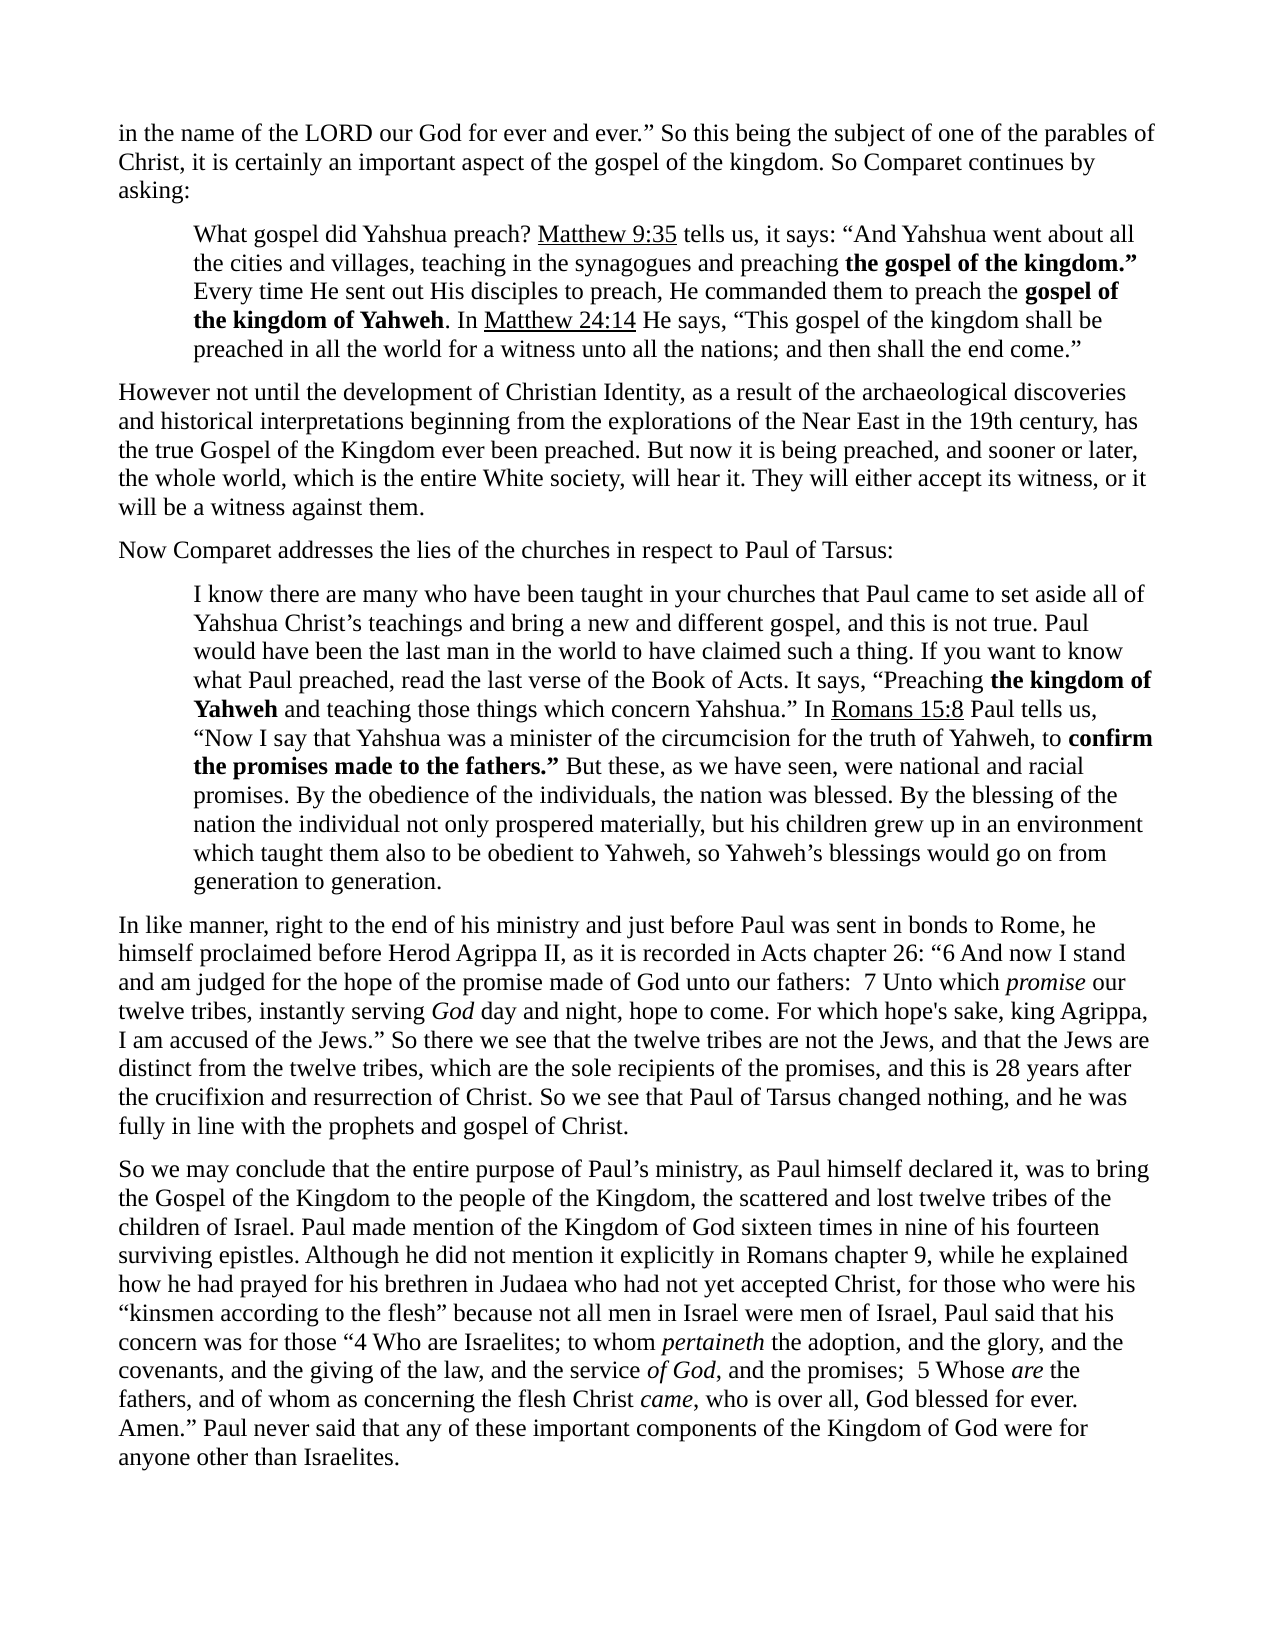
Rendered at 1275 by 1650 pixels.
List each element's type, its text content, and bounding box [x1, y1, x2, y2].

text However not until the development of Christian Identity, as a result of the archaeological discoveries and historical interpretations beginning from the explorations of the Near East in the 19th century, has the true Gospel of the Kingdom ever been preached. But now it is being preached, and sooner or later, the whole world, which is the entire White society, will hear it. They will either accept its witness, or it will be a witness against them. [118, 377, 1157, 521]
text So we may conclude that the entire purpose of Paul’s ministry, as Paul himself declared it, was to bring the Gospel of the Kingdom to the people of the Kingdom, the scattered and lost twelve tribes of the children of Israel. Paul made mention of the Kingdom of God sixteen times in nine of his fourteen surviving epistles. Although he did not mention it explicitly in Romans chapter 9, while he explained how he had prayed for his brethren in Judaea who had not yet accepted Christ, for those who were his “kinsmen according to the flesh” because not all men in Israel were men of Israel, Paul said that his concern was for those “4 Who are Israelites; to whom pertaineth the adoption, and the glory, and the covenants, and the giving of the law, and the service of God, and the promises; 5 Whose are the fathers, and of whom as concerning the flesh Christ came, who is over all, God blessed for ever. Amen.” Paul never said that any of these important components of the Kingdom of God were for anyone other than Israelites. [118, 1154, 1157, 1471]
text in the name of the LORD our God for ever and ever.” So this being the subject of one of the parables of Christ, it is certainly an important aspect of the gospel of the kingdom. So Comparet continues by asking: [118, 118, 1157, 204]
text In like manner, right to the end of his ministry and just before Paul was sent in bonds to Rome, he himself proclaimed before Herod Agrippa II, as it is recorded in Acts chapter 26: “6 And now I stand and am judged for the hope of the promise made of God unto our fathers: 7 Unto which promise our twelve tribes, instantly serving God day and night, hope to come. For which hope's sake, king Agrippa, I am accused of the Jews.” So there we see that the twelve tribes are not the Jews, and that the Jews are distinct from the twelve tribes, which are the sole recipients of the promises, and this is 28 years after the crucifixion and resurrection of Christ. So we see that Paul of Tarsus changed nothing, and he was fully in line with the prophets and gospel of Christ. [118, 910, 1157, 1140]
text Now Comparet addresses the lies of the churches in respect to Paul of Tarsus: [118, 536, 1157, 564]
text What gospel did Yahshua preach? Matthew 9:35 tells us, it says: “And Yahshua went about all the cities and villages, teaching in the synagogues and preaching the gospel of the kingdom.” Every time He sent out His disciples to preach, He commanded them to preach the gospel of the kingdom of Yahweh. In Matthew 24:14 He says, “This gospel of the kingdom shall be preached in all the world for a witness unto all the nations; and then shall the end come.” [193, 219, 1157, 363]
text I know there are many who have been taught in your churches that Paul came to set aside all of Yahshua Christ’s teachings and bring a new and different gospel, and this is not true. Paul would have been the last man in the world to have claimed such a thing. If you want to know what Paul preached, read the last verse of the Book of Acts. It says, “Preaching the kingdom of Yahweh and teaching those things which concern Yahshua.” In Romans 15:8 Paul tells us, “Now I say that Yahshua was a minister of the circumcision for the truth of Yahweh, to confirm the promises made to the fathers.” But these, as we have seen, were national and racial promises. By the obedience of the individuals, the nation was blessed. By the blessing of the nation the individual not only prospered materially, but his children grew up in an environment which taught them also to be obedient to Yahweh, so Yahweh’s blessings would go on from generation to generation. [193, 579, 1157, 895]
